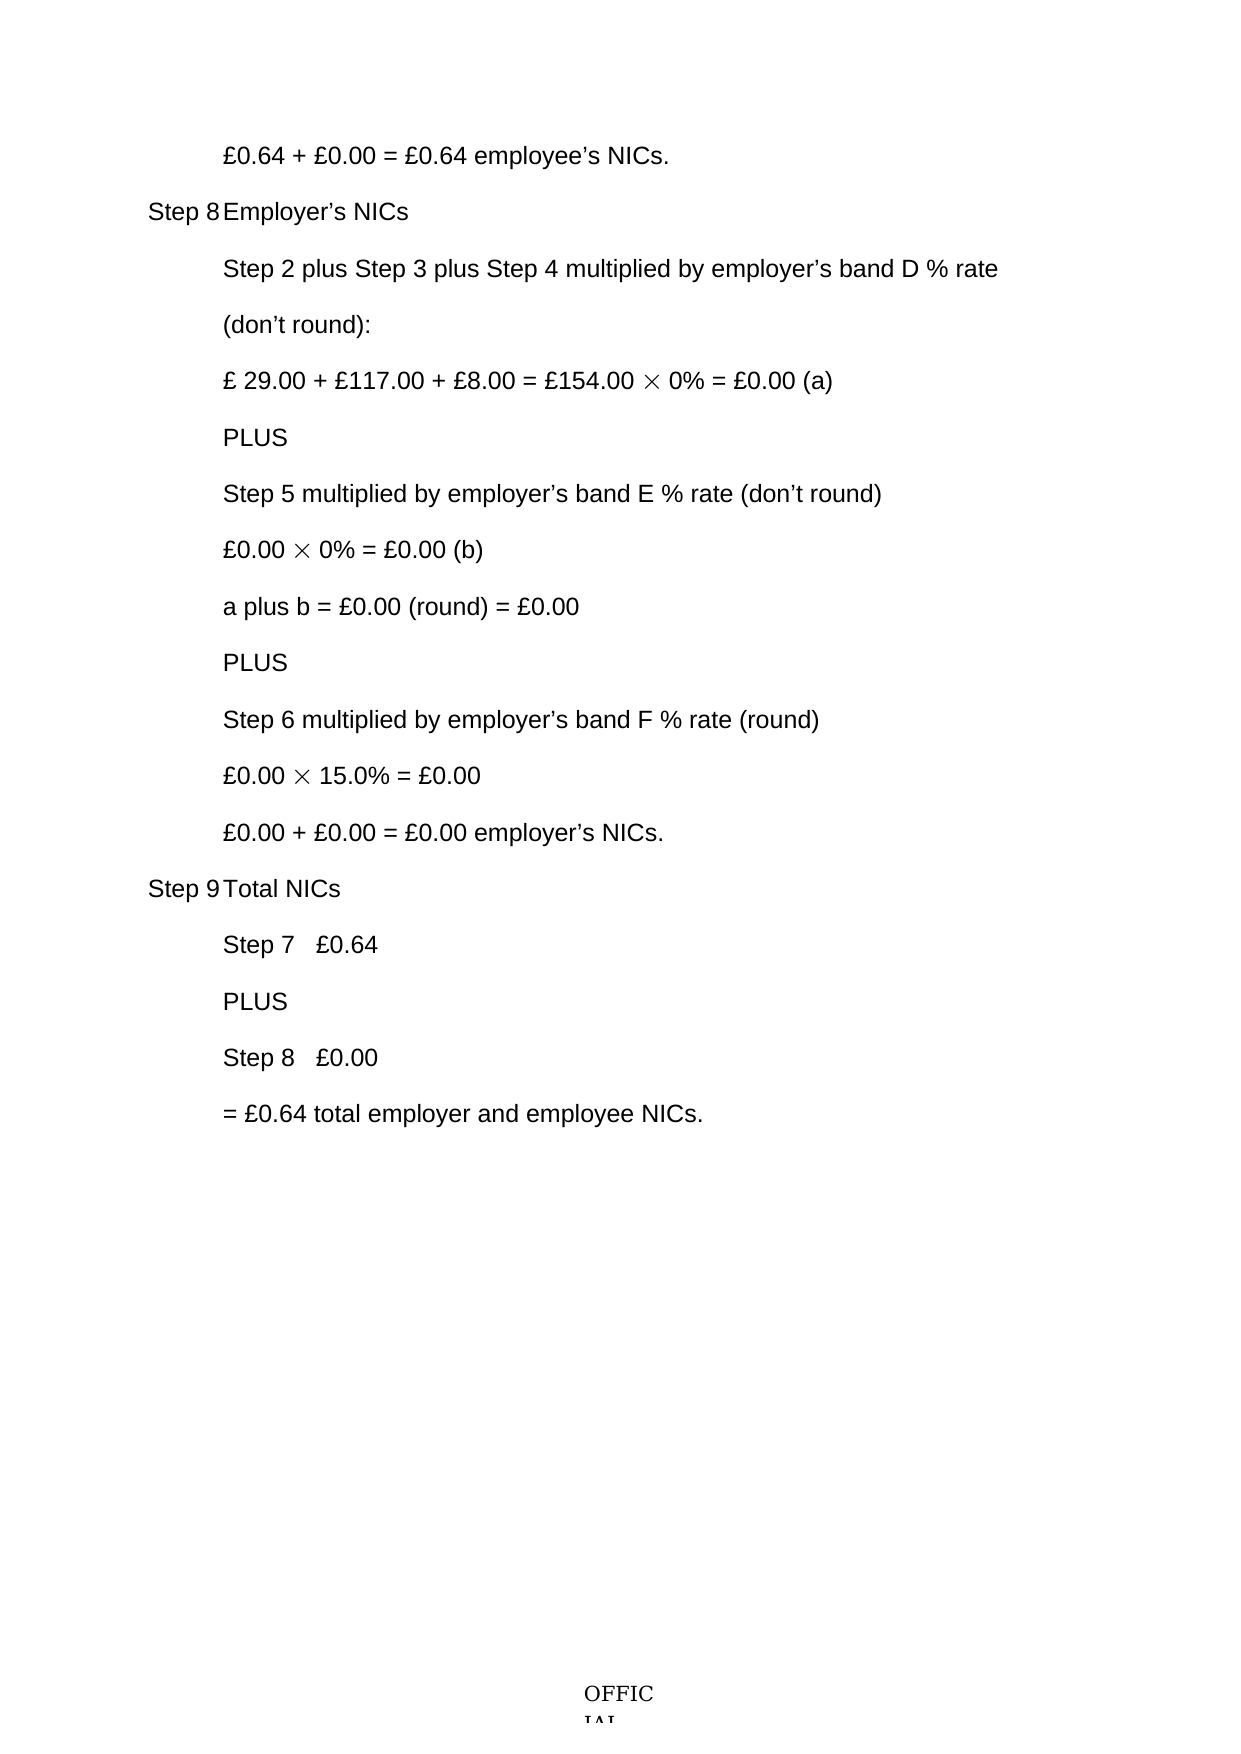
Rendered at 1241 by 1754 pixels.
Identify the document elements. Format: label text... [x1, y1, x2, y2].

text Step 8 £0.00 [148, 1043, 1124, 1072]
text Step 7 £0.64 [148, 930, 1124, 959]
text Step 6 multiplied by employer’s band F % rate (round) [148, 705, 1124, 733]
text PLUS [148, 987, 1124, 1015]
text £ 29.00 + £117.00 + £8.00 = £154.00  0% = £0.00 (a) [148, 366, 1124, 395]
text Step 8 Employer’s NICs [148, 197, 1124, 226]
text £0.64 + £0.00 = £0.64 employee’s NICs. [148, 141, 1124, 170]
text £0.00  15.0% = £0.00 [148, 761, 1124, 790]
text PLUS [148, 648, 1124, 677]
text = £0.64 total employer and employee NICs. [148, 1099, 1124, 1128]
text (don’t round): [148, 310, 1124, 339]
text £0.00 + £0.00 = £0.00 employer’s NICs. [148, 817, 1124, 846]
text Step 2 plus Step 3 plus Step 4 multiplied by employer’s band D % rate [148, 254, 1124, 282]
text PLUS [148, 423, 1124, 452]
text Step 9 Total NICs [148, 874, 1124, 903]
text £0.00  0% = £0.00 (b) [148, 536, 1124, 564]
text Step 5 multiplied by employer’s band E % rate (don’t round) [148, 479, 1124, 508]
text a plus b = £0.00 (round) = £0.00 [148, 592, 1124, 621]
